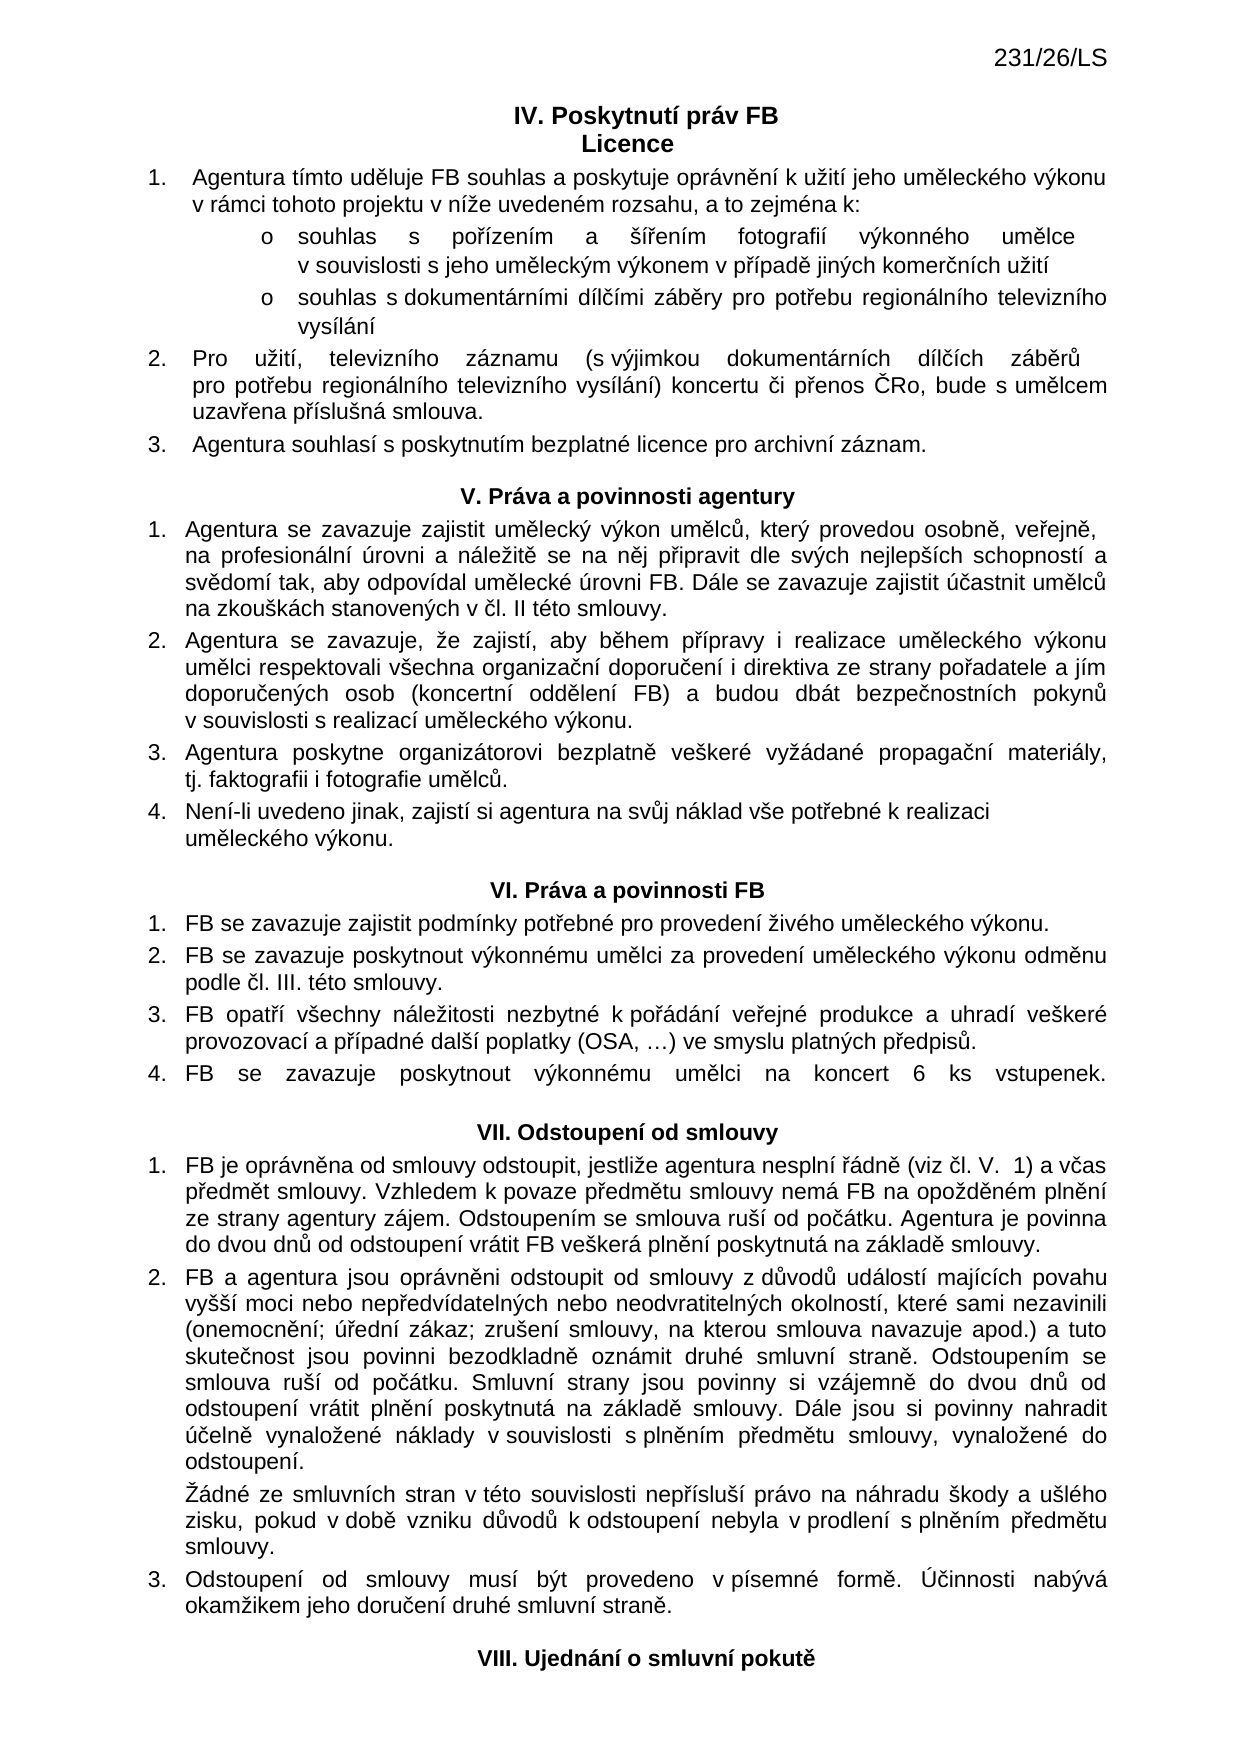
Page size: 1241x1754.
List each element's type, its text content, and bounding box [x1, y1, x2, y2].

list FB je oprávněna od smlouvy odstoupit, jestliže agentura nesplní řádně (viz čl. V. 1) a včas předmět smlouvy. Vzhledem k povaze předmětu smlouvy nemá FB na opožděném plnění ze strany agentury zájem. Odstoupením se smlouva ruší od počátku. Agentura je povinna do dvou dnů od odstoupení vrátit FB veškerá plnění poskytnutá na základě smlouvy. [148, 1152, 1107, 1257]
list Agentura souhlasí s poskytnutím bezplatné licence pro archivní záznam. [148, 431, 1107, 457]
text VIII. Ujednání o smluvní pokutě [185, 1645, 1107, 1671]
list FB se zavazuje poskytnout výkonnému umělci za provedení uměleckého výkonu odměnu podle čl. III. této smlouvy. [148, 942, 1107, 995]
list Agentura poskytne organizátorovi bezplatně veškeré vyžádané propagační materiály, tj. faktografii i fotografie umělců. [148, 739, 1107, 792]
list Agentura tímto uděluje FB souhlas a poskytuje oprávnění k užití jeho uměleckého výkonu v rámci tohoto projektu v níže uvedeném rozsahu, a to zejména k: [148, 164, 1107, 217]
list Agentura se zavazuje zajistit umělecký výkon umělců, který provedou osobně, veřejně, na profesionální úrovni a náležitě se na něj připravit dle svých nejlepších schopností a svědomí tak, aby odpovídal umělecké úrovni FB. Dále se zavazuje zajistit účastnit umělců na zkouškách stanovených v čl. II této smlouvy. [148, 516, 1107, 621]
text VI. Práva a povinnosti FB [148, 877, 1107, 903]
list Agentura se zavazuje, že zajistí, aby během přípravy i realizace uměleckého výkonu umělci respektovali všechna organizační doporučení i direktiva ze strany pořadatele a jím doporučených osob (koncertní oddělení FB) a budou dbát bezpečnostních pokynů v souvislosti s realizací uměleckého výkonu. [148, 627, 1107, 733]
list FB se zavazuje zajistit podmínky potřebné pro provedení živého uměleckého výkonu. [148, 910, 1107, 936]
text VII. Odstoupení od smlouvy [148, 1119, 1107, 1146]
list FB opatří všechny náležitosti nezbytné k pořádání veřejné produkce a uhradí veškeré provozovací a případné další poplatky (OSA, …) ve smyslu platných předpisů. [148, 1001, 1107, 1054]
list FB a agentura jsou oprávněni odstoupit od smlouvy z důvodů událostí majících povahu vyšší moci nebo nepředvídatelných nebo neodvratitelných okolností, které sami nezavinili (onemocnění; úřední zákaz; zrušení smlouvy, na kterou smlouva navazuje apod.) a tuto skutečnost jsou povinni bezodkladně oznámit druhé smluvní straně. Odstoupením se smlouva ruší od počátku. Smluvní strany jsou povinny si vzájemně do dvou dnů od odstoupení vrátit plnění poskytnutá na základě smlouvy. Dále jsou si povinny nahradit účelně vynaložené náklady v souvislosti s plněním předmětu smlouvy, vynaložené do odstoupení. [148, 1263, 1107, 1474]
list Není-li uvedeno jinak, zajistí si agentura na svůj náklad vše potřebné k realizaci uměleckého výkonu. [148, 798, 1107, 851]
list Odstoupení od smlouvy musí být provedeno v písemné formě. Účinnosti nabývá okamžikem jeho doručení druhé smluvní straně. [148, 1566, 1107, 1619]
text V. Práva a povinnosti agentury [148, 483, 1107, 509]
list souhlas s dokumentárními dílčími záběry pro potřebu regionálního televizního vysílání [260, 284, 1107, 339]
text Licence [148, 129, 1107, 158]
list FB se zavazuje poskytnout výkonnému umělci na koncert 6 ks vstupenek. [148, 1060, 1107, 1113]
list Pro užití, televizního záznamu (s výjimkou dokumentárních dílčích záběrů pro potřebu regionálního televizního vysílání) koncertu či přenos ČRo, bude s umělcem uzavřena příslušná smlouva. [148, 345, 1107, 424]
text Žádné ze smluvních stran v této souvislosti nepřísluší právo na náhradu škody a ušlého zisku, pokud v době vzniku důvodů k odstoupení nebyla v prodlení s plněním předmětu smlouvy. [185, 1481, 1107, 1560]
text IV. Poskytnutí práv FB [185, 101, 1107, 129]
list souhlas s pořízením a šířením fotografií výkonného umělce v souvislosti s jeho uměleckým výkonem v případě jiných komerčních užití [260, 223, 1107, 278]
